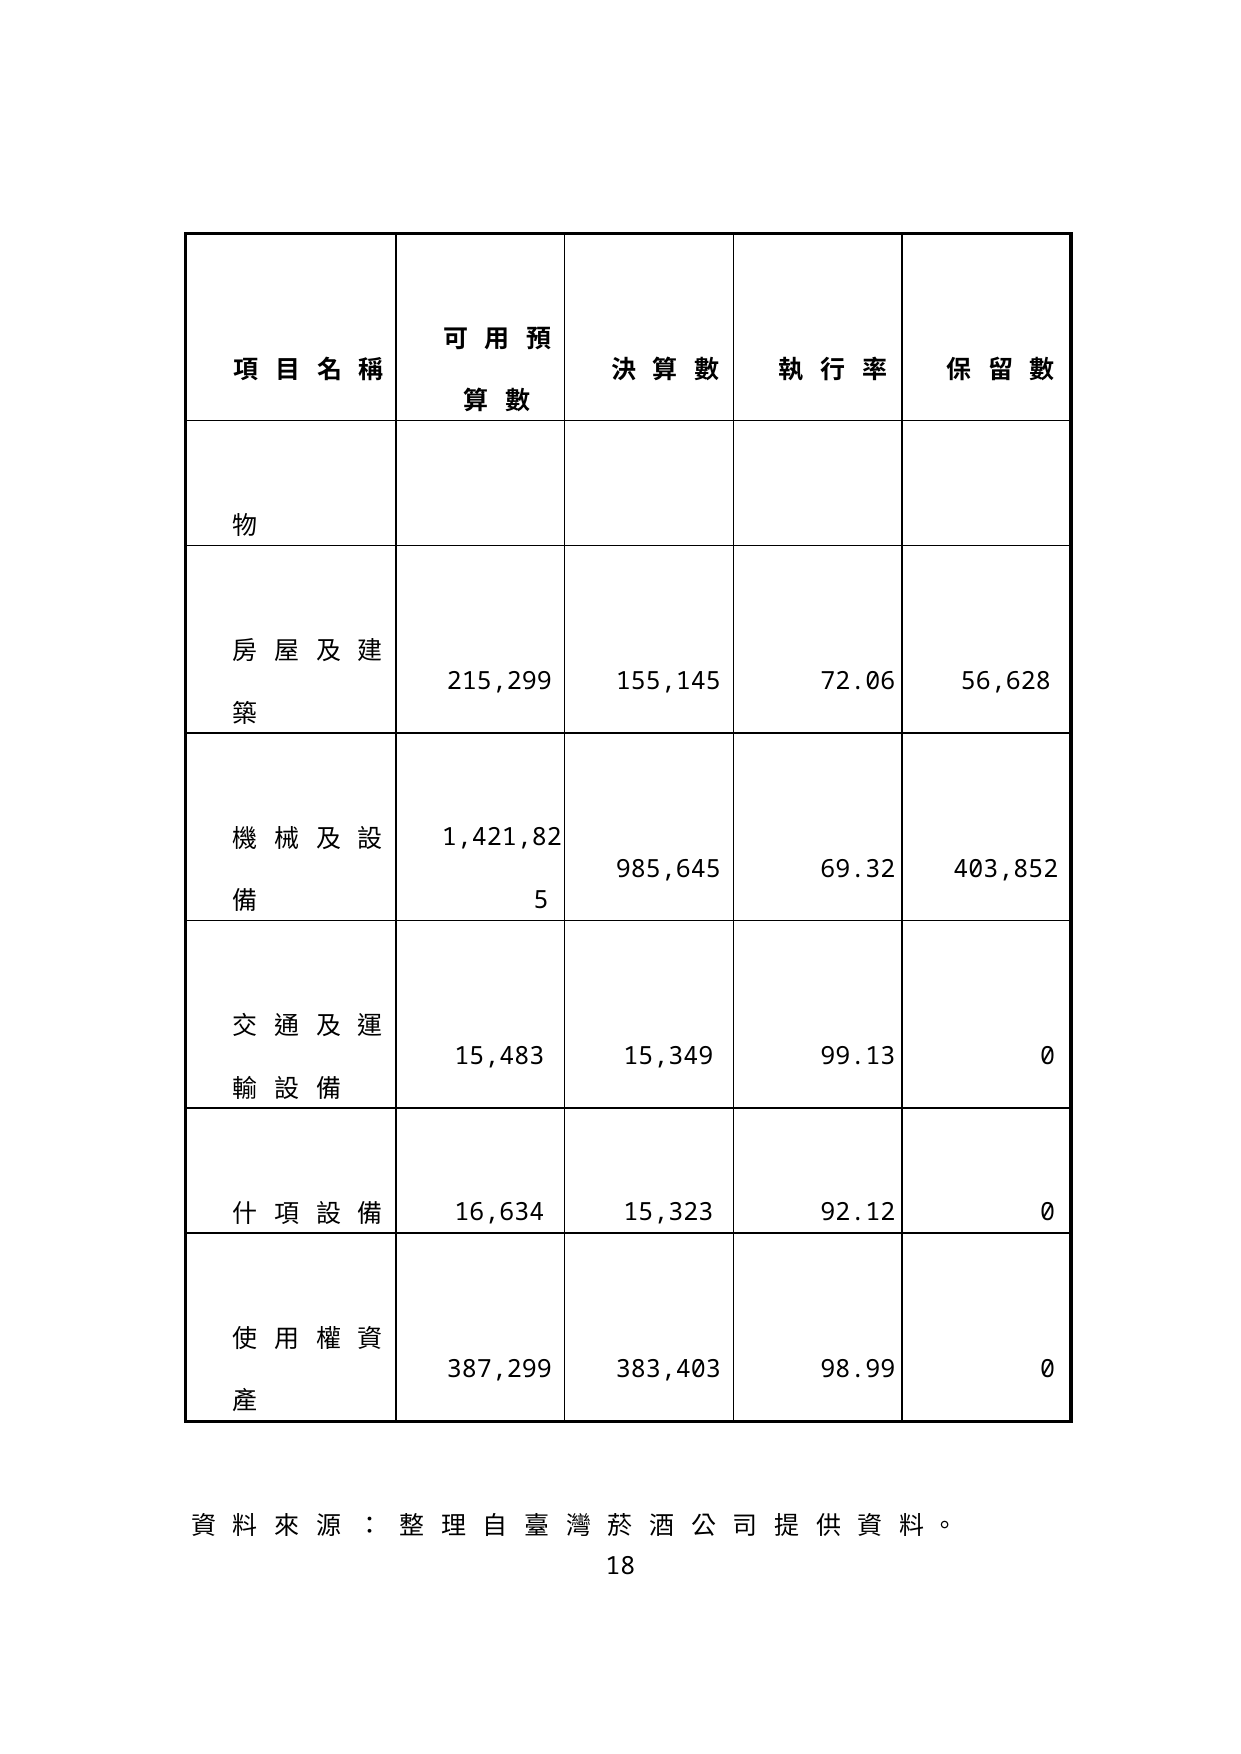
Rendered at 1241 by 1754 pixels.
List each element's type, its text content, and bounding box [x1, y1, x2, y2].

table_cell 15,349 [565, 921, 733, 1107]
table_header 執行率 [734, 235, 901, 419]
table_cell 69.32 [734, 734, 901, 919]
table_cell 15,483 [397, 921, 564, 1107]
table_cell 72.06 [734, 546, 901, 732]
table_cell 383,403 [565, 1234, 733, 1419]
table_cell [397, 421, 564, 544]
table_header 可用預算數 [397, 235, 564, 419]
table_header 項目名稱 [187, 235, 395, 419]
table_cell 交通及運輸設備 [187, 921, 395, 1107]
table_cell 0 [903, 1234, 1069, 1419]
table_cell 什項設備 [187, 1109, 395, 1232]
table_cell 985,645 [565, 734, 733, 919]
table_cell 機械及設備 [187, 734, 395, 919]
table_cell 92.12 [734, 1109, 901, 1232]
text 資料來源：整理自臺灣菸酒公司提供資料。 [183, 1482, 1058, 1544]
table_cell [734, 421, 901, 544]
table_cell [565, 421, 733, 544]
table_cell 387,299 [397, 1234, 564, 1419]
table_cell 使用權資產 [187, 1234, 395, 1419]
table_cell 房屋及建築 [187, 546, 395, 732]
table_cell [903, 421, 1069, 544]
table_header 決算數 [565, 235, 733, 419]
table_cell 16,634 [397, 1109, 564, 1232]
table_cell 98.99 [734, 1234, 901, 1419]
table_cell 403,852 [903, 734, 1069, 919]
table_cell 99.13 [734, 921, 901, 1107]
table_cell 155,145 [565, 546, 733, 732]
table_cell 0 [903, 921, 1069, 1107]
table_cell 15,323 [565, 1109, 733, 1232]
table_cell 56,628 [903, 546, 1069, 732]
table_cell 215,299 [397, 546, 564, 732]
table_header 保留數 [903, 235, 1069, 419]
table_cell 1,421,825 [397, 734, 564, 919]
table_cell 0 [903, 1109, 1069, 1232]
table_cell 物 [187, 421, 395, 544]
